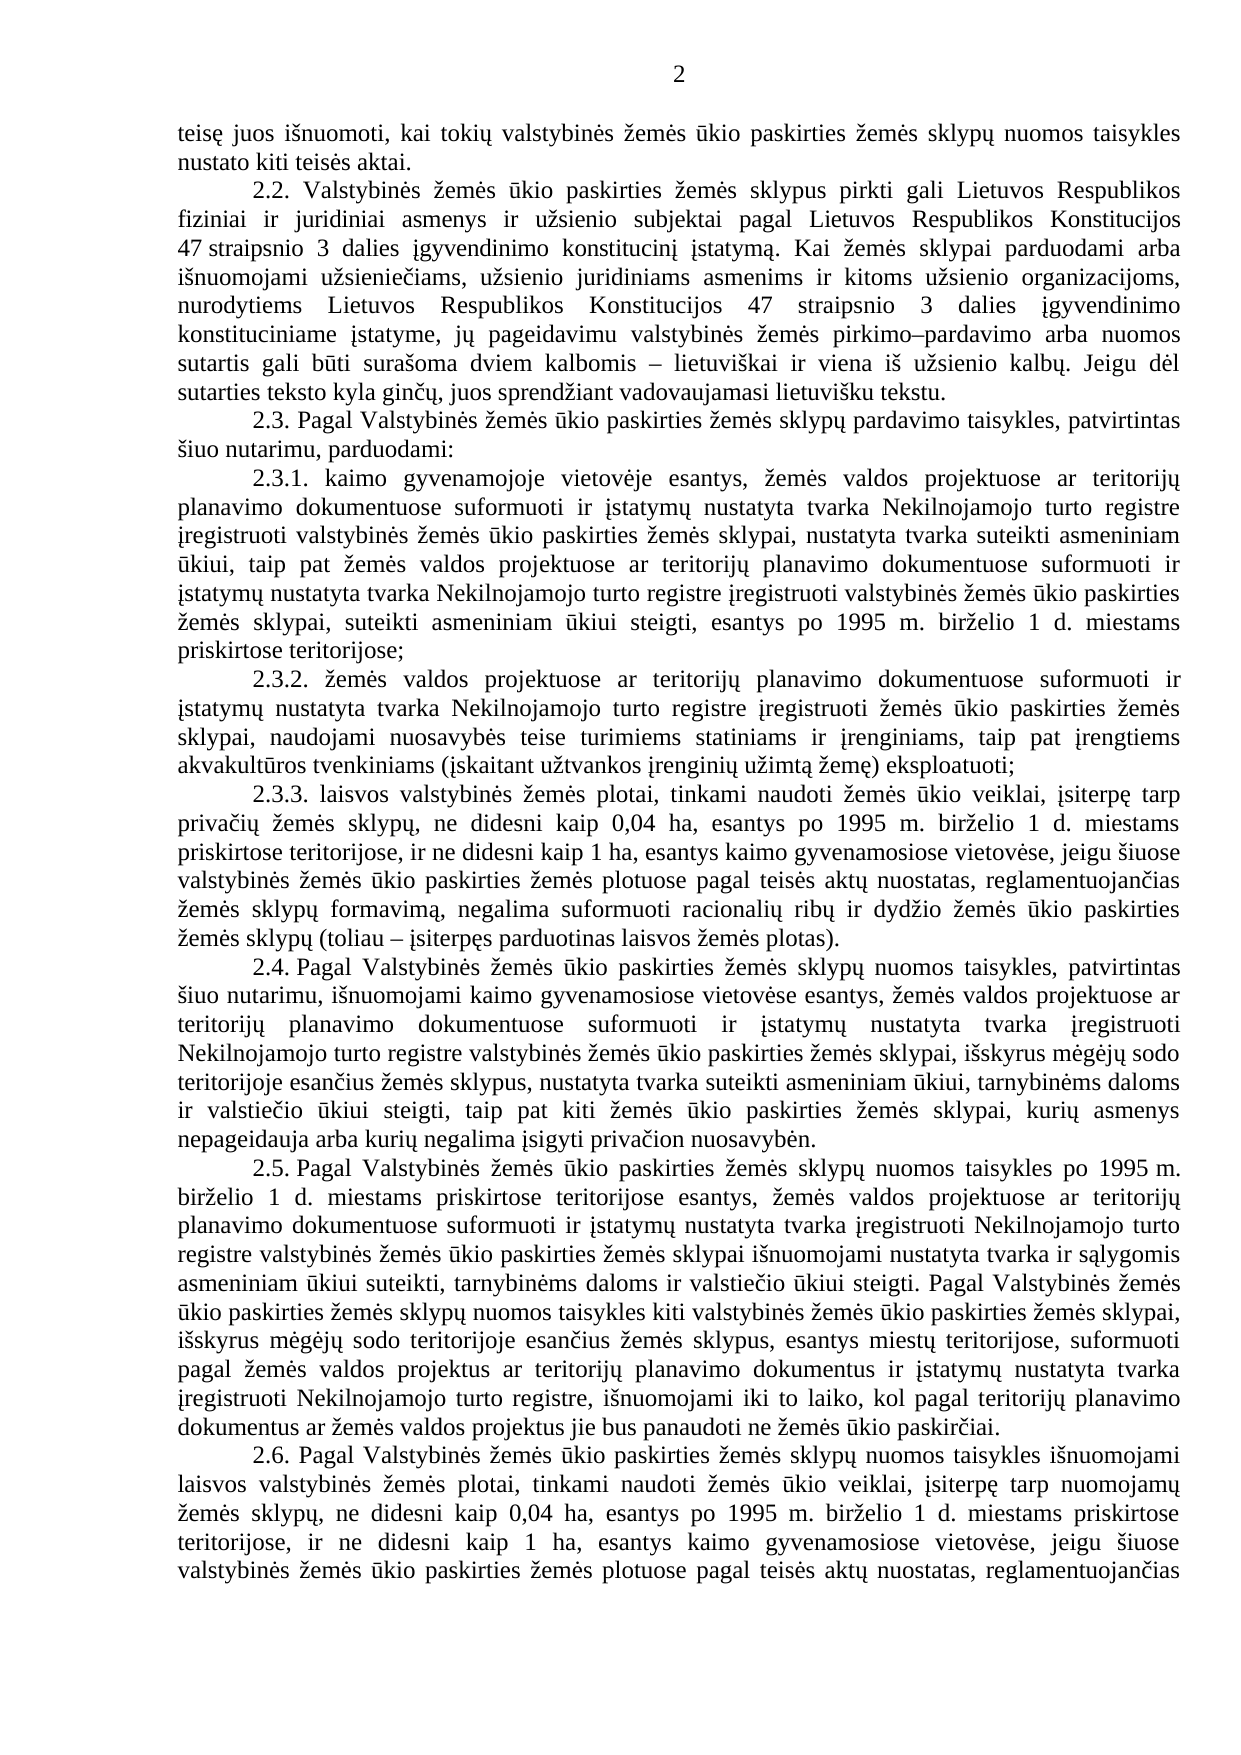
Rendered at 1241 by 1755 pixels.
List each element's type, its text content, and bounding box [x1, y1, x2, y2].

text 2.3.2. žemės valdos projektuose ar teritorijų planavimo dokumentuose suformuoti ir įstatymų nustatyta tvarka Nekilnojamojo turto registre įregistruoti žemės ūkio paskirties žemės sklypai, naudojami nuosavybės teise turimiems statiniams ir įrenginiams, taip pat įrengtiems akvakultūros tvenkiniams (įskaitant užtvankos įrenginių užimtą žemę) eksploatuoti; [177, 664, 1181, 779]
text 2.4. Pagal Valstybinės žemės ūkio paskirties žemės sklypų nuomos taisykles, patvirtintas šiuo nutarimu, išnuomojami kaimo gyvenamosiose vietovėse esantys, žemės valdos projektuose ar teritorijų planavimo dokumentuose suformuoti ir įstatymų nustatyta tvarka įregistruoti Nekilnojamojo turto registre valstybinės žemės ūkio paskirties žemės sklypai, išskyrus mėgėjų sodo teritorijoje esančius žemės sklypus, nustatyta tvarka suteikti asmeniniam ūkiui, tarnybinėms daloms ir valstiečio ūkiui steigti, taip pat kiti žemės ūkio paskirties žemės sklypai, kurių asmenys nepageidauja arba kurių negalima įsigyti privačion nuosavybėn. [177, 952, 1181, 1153]
text 2.3.3. laisvos valstybinės žemės plotai, tinkami naudoti žemės ūkio veiklai, įsiterpę tarp privačių žemės sklypų, ne didesni kaip 0,04 ha, esantys po 1995 m. birželio 1 d. miestams priskirtose teritorijose, ir ne didesni kaip 1 ha, esantys kaimo gyvenamosiose vietovėse, jeigu šiuose valstybinės žemės ūkio paskirties žemės plotuose pagal teisės aktų nuostatas, reglamentuojančias žemės sklypų formavimą, negalima suformuoti racionalių ribų ir dydžio žemės ūkio paskirties žemės sklypų (toliau – įsiterpęs parduotinas laisvos žemės plotas). [177, 779, 1181, 952]
text teisę juos išnuomoti, kai tokių valstybinės žemės ūkio paskirties žemės sklypų nuomos taisykles nustato kiti teisės aktai. [177, 118, 1181, 176]
text 2.3.1. kaimo gyvenamojoje vietovėje esantys, žemės valdos projektuose ar teritorijų planavimo dokumentuose suformuoti ir įstatymų nustatyta tvarka Nekilnojamojo turto registre įregistruoti valstybinės žemės ūkio paskirties žemės sklypai, nustatyta tvarka suteikti asmeniniam ūkiui, taip pat žemės valdos projektuose ar teritorijų planavimo dokumentuose suformuoti ir įstatymų nustatyta tvarka Nekilnojamojo turto registre įregistruoti valstybinės žemės ūkio paskirties žemės sklypai, suteikti asmeniniam ūkiui steigti, esantys po 1995 m. birželio 1 d. miestams priskirtose teritorijose; [177, 463, 1181, 664]
text 2.2. Valstybinės žemės ūkio paskirties žemės sklypus pirkti gali Lietuvos Respublikos fiziniai ir juridiniai asmenys ir užsienio subjektai pagal Lietuvos Respublikos Konstitucijos 47 straipsnio 3 dalies įgyvendinimo konstitucinį įstatymą. Kai žemės sklypai parduodami arba išnuomojami užsieniečiams, užsienio juridiniams asmenims ir kitoms užsienio organizacijoms, nurodytiems Lietuvos Respublikos Konstitucijos 47 straipsnio 3 dalies įgyvendinimo konstituciniame įstatyme, jų pageidavimu valstybinės žemės pirkimo–pardavimo arba nuomos sutartis gali būti surašoma dviem kalbomis – lietuviškai ir viena iš užsienio kalbų. Jeigu dėl sutarties teksto kyla ginčų, juos sprendžiant vadovaujamasi lietuvišku tekstu. [177, 176, 1181, 406]
text 2.3. Pagal Valstybinės žemės ūkio paskirties žemės sklypų pardavimo taisykles, patvirtintas šiuo nutarimu, parduodami: [177, 406, 1181, 463]
text 2.5. Pagal Valstybinės žemės ūkio paskirties žemės sklypų nuomos taisykles po 1995 m. birželio 1 d. miestams priskirtose teritorijose esantys, žemės valdos projektuose ar teritorijų planavimo dokumentuose suformuoti ir įstatymų nustatyta tvarka įregistruoti Nekilnojamojo turto registre valstybinės žemės ūkio paskirties žemės sklypai išnuomojami nustatyta tvarka ir sąlygomis asmeniniam ūkiui suteikti, tarnybinėms daloms ir valstiečio ūkiui steigti. Pagal Valstybinės žemės ūkio paskirties žemės sklypų nuomos taisykles kiti valstybinės žemės ūkio paskirties žemės sklypai, išskyrus mėgėjų sodo teritorijoje esančius žemės sklypus, esantys miestų teritorijose, suformuoti pagal žemės valdos projektus ar teritorijų planavimo dokumentus ir įstatymų nustatyta tvarka įregistruoti Nekilnojamojo turto registre, išnuomojami iki to laiko, kol pagal teritorijų planavimo dokumentus ar žemės valdos projektus jie bus panaudoti ne žemės ūkio paskirčiai. [177, 1153, 1181, 1441]
text 2.6. Pagal Valstybinės žemės ūkio paskirties žemės sklypų nuomos taisykles išnuomojami laisvos valstybinės žemės plotai, tinkami naudoti žemės ūkio veiklai, įsiterpę tarp nuomojamų žemės sklypų, ne didesni kaip 0,04 ha, esantys po 1995 m. birželio 1 d. miestams priskirtose teritorijose, ir ne didesni kaip 1 ha, esantys kaimo gyvenamosiose vietovėse, jeigu šiuose valstybinės žemės ūkio paskirties žemės plotuose pagal teisės aktų nuostatas, reglamentuojančias [177, 1441, 1181, 1584]
